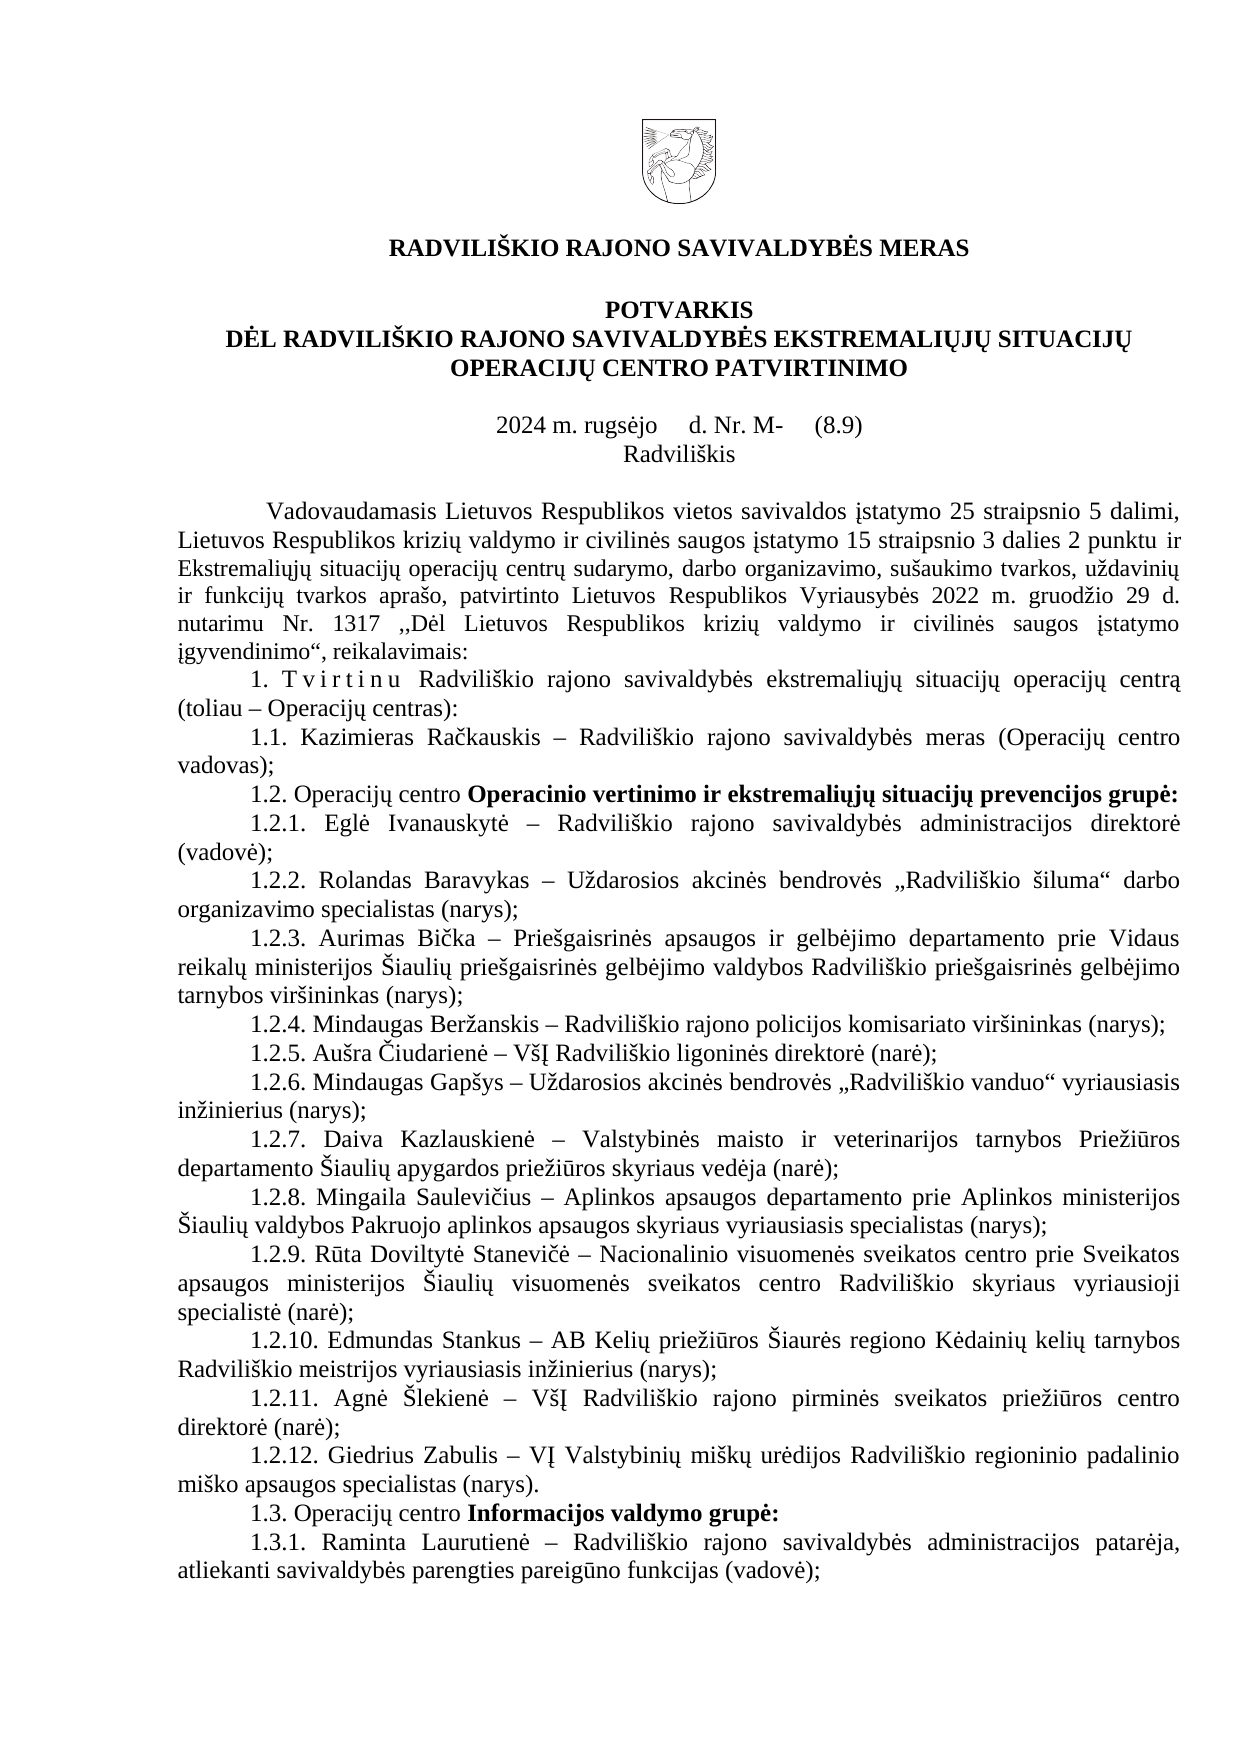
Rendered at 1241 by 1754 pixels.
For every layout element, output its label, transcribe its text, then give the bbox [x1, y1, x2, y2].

text 1.2.8. Mingaila Saulevičius – Aplinkos apsaugos departamento prie Aplinkos ministerijos Šiaulių valdybos Pakruojo aplinkos apsaugos skyriaus vyriausiasis specialistas (narys); [177, 1182, 1181, 1239]
text 1.2.3. Aurimas Bička – Priešgaisrinės apsaugos ir gelbėjimo departamento prie Vidaus reikalų ministerijos Šiaulių priešgaisrinės gelbėjimo valdybos Radviliškio priešgaisrinės gelbėjimo tarnybos viršininkas (narys); [177, 923, 1181, 1009]
text 1.3.1. Raminta Laurutienė – Radviliškio rajono savivaldybės administracijos patarėja, atliekanti savivaldybės parengties pareigūno funkcijas (vadovė); [177, 1527, 1181, 1584]
text 1.2.11. Agnė Šlekienė – VšĮ Radviliškio rajono pirminės sveikatos priežiūros centro direktorė (narė); [177, 1383, 1181, 1441]
text 1.2.5. Aušra Čiudarienė – VšĮ Radviliškio ligoninės direktorė (narė); [177, 1038, 1181, 1067]
text 1.2.9. Rūta Doviltytė Stanevičė – Nacionalinio visuomenės sveikatos centro prie Sveikatos apsaugos ministerijos Šiaulių visuomenės sveikatos centro Radviliškio skyriaus vyriausioji specialistė (narė); [177, 1239, 1181, 1326]
text Vadovaudamasis Lietuvos Respublikos vietos savivaldos įstatymo 25 straipsnio 5 dalimi, Lietuvos Respublikos krizių valdymo ir civilinės saugos įstatymo 15 straipsnio 3 dalies 2 punktu ir Ekstremaliųjų situacijų operacijų centrų sudarymo, darbo organizavimo, sušaukimo tvarkos, uždavinių ir funkcijų tvarkos aprašo, patvirtinto Lietuvos Respublikos Vyriausybės 2022 m. gruodžio 29 d. nutarimu Nr. 1317 ,,Dėl Lietuvos Respublikos krizių valdymo ir civilinės saugos įstatymo įgyvendinimo“, reikalavimais: [177, 496, 1181, 664]
text 1.2.2. Rolandas Baravykas – Uždarosios akcinės bendrovės „Radviliškio šiluma“ darbo organizavimo specialistas (narys); [177, 866, 1181, 923]
text 1.1. Kazimieras Račkauskis – Radviliškio rajono savivaldybės meras (Operacijų centro vadovas); [177, 722, 1181, 779]
text 1.2.1. Eglė Ivanauskytė – Radviliškio rajono savivaldybės administracijos direktorė (vadovė); [177, 808, 1181, 866]
text DĖL RADVILIŠKIO RAJONO SAVIVALDYBĖS EKSTREMALIŲJŲ SITUACIJŲ OPERACIJŲ CENTRO PATVIRTINIMO [177, 324, 1181, 381]
text RADVILIŠKIO RAJONO SAVIVALDYBĖS MERAS [177, 233, 1181, 262]
text 1.2.4. Mindaugas Beržanskis – Radviliškio rajono policijos komisariato viršininkas (narys); [177, 1009, 1181, 1038]
text 1.3. Operacijų centro Informacijos valdymo grupė: [177, 1498, 1181, 1527]
text 1.2.7. Daiva Kazlauskienė – Valstybinės maisto ir veterinarijos tarnybos Priežiūros departamento Šiaulių apygardos priežiūros skyriaus vedėja (narė); [177, 1124, 1181, 1182]
text 1.2.6. Mindaugas Gapšys – Uždarosios akcinės bendrovės „Radviliškio vanduo“ vyriausiasis inžinierius (narys); [177, 1067, 1181, 1124]
text Radviliškis [177, 439, 1181, 468]
text POTVARKIS [177, 295, 1181, 324]
text 1.2.12. Giedrius Zabulis – VĮ Valstybinių miškų urėdijos Radviliškio regioninio padalinio miško apsaugos specialistas (narys). [177, 1441, 1181, 1498]
text 1. Tvirtinu Radviliškio rajono savivaldybės ekstremaliųjų situacijų operacijų centrą (toliau – Operacijų centras): [177, 664, 1181, 722]
text 2024 m. rugsėjo d. Nr. M- (8.9) [177, 410, 1181, 439]
text 1.2.10. Edmundas Stankus – AB Kelių priežiūros Šiaurės regiono Kėdainių kelių tarnybos Radviliškio meistrijos vyriausiasis inžinierius (narys); [177, 1326, 1181, 1383]
text 1.2. Operacijų centro Operacinio vertinimo ir ekstremaliųjų situacijų prevencijos grupė: [177, 779, 1181, 808]
